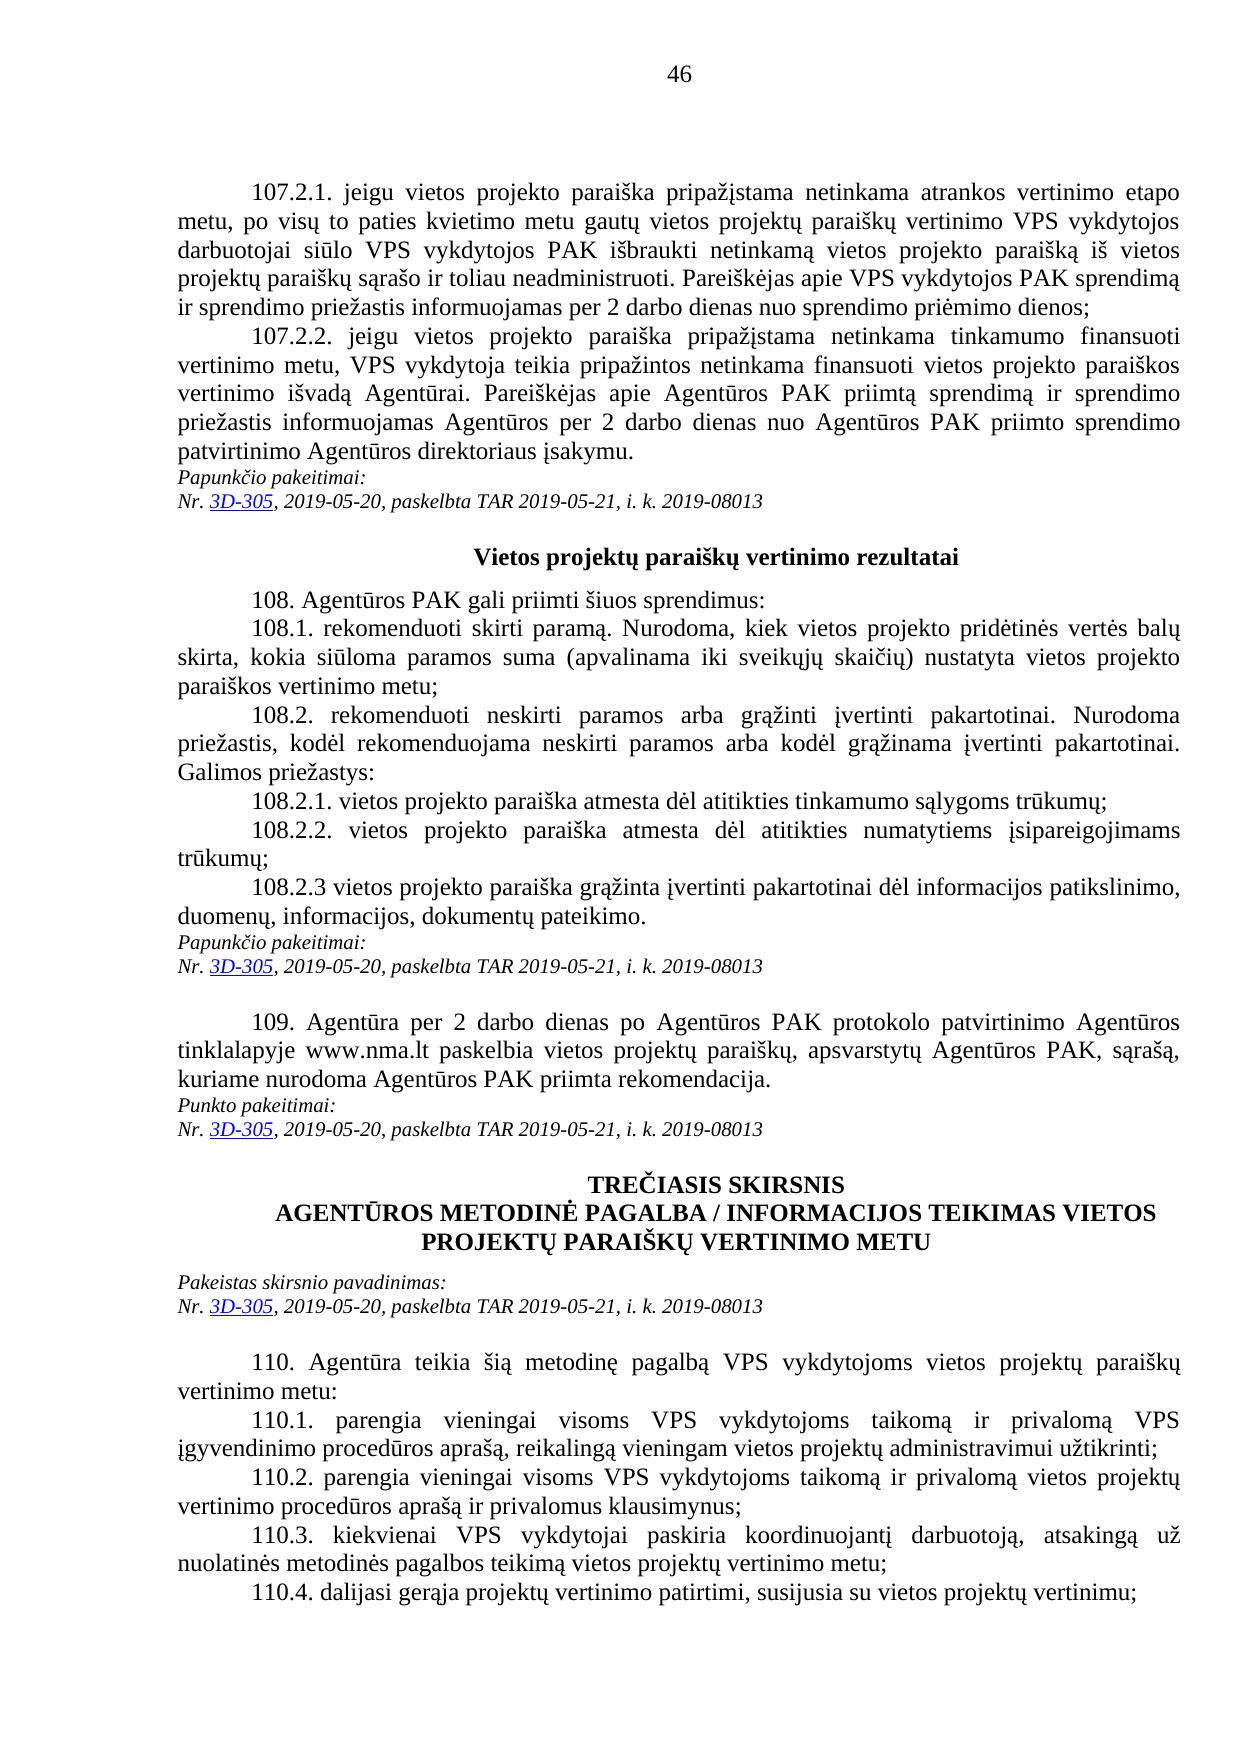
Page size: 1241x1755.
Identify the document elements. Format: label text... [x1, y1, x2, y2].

text Punkto pakeitimai: [177, 1093, 1181, 1117]
text Vietos projektų paraiškų vertinimo rezultatai [177, 542, 1181, 570]
text 108.2. rekomenduoti neskirti paramos arba grąžinti įvertinti pakartotinai. Nurodoma priežastis, kodėl rekomenduojama neskirti paramos arba kodėl grąžinama įvertinti pakartotinai. Galimos priežastys: [177, 700, 1181, 786]
text 110.2. parengia vieningai visoms VPS vykdytojoms taikomą ir privalomą vietos projektų vertinimo procedūros aprašą ir privalomus klausimynus; [177, 1462, 1181, 1520]
text 108.2.3 vietos projekto paraiška grąžinta įvertinti pakartotinai dėl informacijos patikslinimo, duomenų, informacijos, dokumentų pateikimo. [177, 872, 1181, 930]
text Nr. 3D-305, 2019-05-20, paskelbta TAR 2019-05-21, i. k. 2019-08013 [177, 1294, 1181, 1318]
text Papunkčio pakeitimai: [177, 465, 1181, 489]
text 108.2.1. vietos projekto paraiška atmesta dėl atitikties tinkamumo sąlygoms trūkumų; [177, 786, 1181, 815]
text 108.1. rekomenduoti skirti paramą. Nurodoma, kiek vietos projekto pridėtinės vertės balų skirta, kokia siūloma paramos suma (apvalinama iki sveikųjų skaičių) nustatyta vietos projekto paraiškos vertinimo metu; [177, 613, 1181, 700]
text 110.3. kiekvienai VPS vykdytojai paskiria koordinuojantį darbuotoją, atsakingą už nuolatinės metodinės pagalbos teikimą vietos projektų vertinimo metu; [177, 1520, 1181, 1577]
text 110. Agentūra teikia šią metodinę pagalbą VPS vykdytojoms vietos projektų paraiškų vertinimo metu: [177, 1347, 1181, 1405]
text Nr. 3D-305, 2019-05-20, paskelbta TAR 2019-05-21, i. k. 2019-08013 [177, 1117, 1181, 1141]
text Nr. 3D-305, 2019-05-20, paskelbta TAR 2019-05-21, i. k. 2019-08013 [177, 954, 1181, 978]
text 109. Agentūra per 2 darbo dienas po Agentūros PAK protokolo patvirtinimo Agentūros tinklalapyje www.nma.lt paskelbia vietos projektų paraiškų, apsvarstytų Agentūros PAK, sąrašą, kuriame nurodoma Agentūros PAK priimta rekomendacija. [177, 1007, 1181, 1093]
text Pakeistas skirsnio pavadinimas: [177, 1270, 1181, 1294]
text 108. Agentūros PAK gali priimti šiuos sprendimus: [177, 585, 1181, 613]
text Papunkčio pakeitimai: [177, 930, 1181, 954]
text 107.2.1. jeigu vietos projekto paraiška pripažįstama netinkama atrankos vertinimo etapo metu, po visų to paties kvietimo metu gautų vietos projektų paraiškų vertinimo VPS vykdytojos darbuotojai siūlo VPS vykdytojos PAK išbraukti netinkamą vietos projekto paraišką iš vietos projektų paraiškų sąrašo ir toliau neadministruoti. Pareiškėjas apie VPS vykdytojos PAK sprendimą ir sprendimo priežastis informuojamas per 2 darbo dienas nuo sprendimo priėmimo dienos; [177, 177, 1181, 321]
text 108.2.2. vietos projekto paraiška atmesta dėl atitikties numatytiems įsipareigojimams trūkumų; [177, 815, 1181, 872]
text 110.1. parengia vieningai visoms VPS vykdytojoms taikomą ir privalomą VPS įgyvendinimo procedūros aprašą, reikalingą vieningam vietos projektų administravimui užtikrinti; [177, 1405, 1181, 1462]
text TREČIASIS SKIRSNIS [177, 1170, 1181, 1198]
text 107.2.2. jeigu vietos projekto paraiška pripažįstama netinkama tinkamumo finansuoti vertinimo metu, VPS vykdytoja teikia pripažintos netinkama finansuoti vietos projekto paraiškos vertinimo išvadą Agentūrai. Pareiškėjas apie Agentūros PAK priimtą sprendimą ir sprendimo priežastis informuojamas Agentūros per 2 darbo dienas nuo Agentūros PAK priimto sprendimo patvirtinimo Agentūros direktoriaus įsakymu. [177, 321, 1181, 465]
text AGENTŪROS METODINĖ PAGALBA / INFORMACIJOS TEIKIMAS VIETOS PROJEKTŲ PARAIŠKŲ VERTINIMO METU [177, 1198, 1181, 1256]
text 110.4. dalijasi gerąja projektų vertinimo patirtimi, susijusia su vietos projektų vertinimu; [177, 1577, 1181, 1606]
text Nr. 3D-305, 2019-05-20, paskelbta TAR 2019-05-21, i. k. 2019-08013 [177, 489, 1181, 513]
